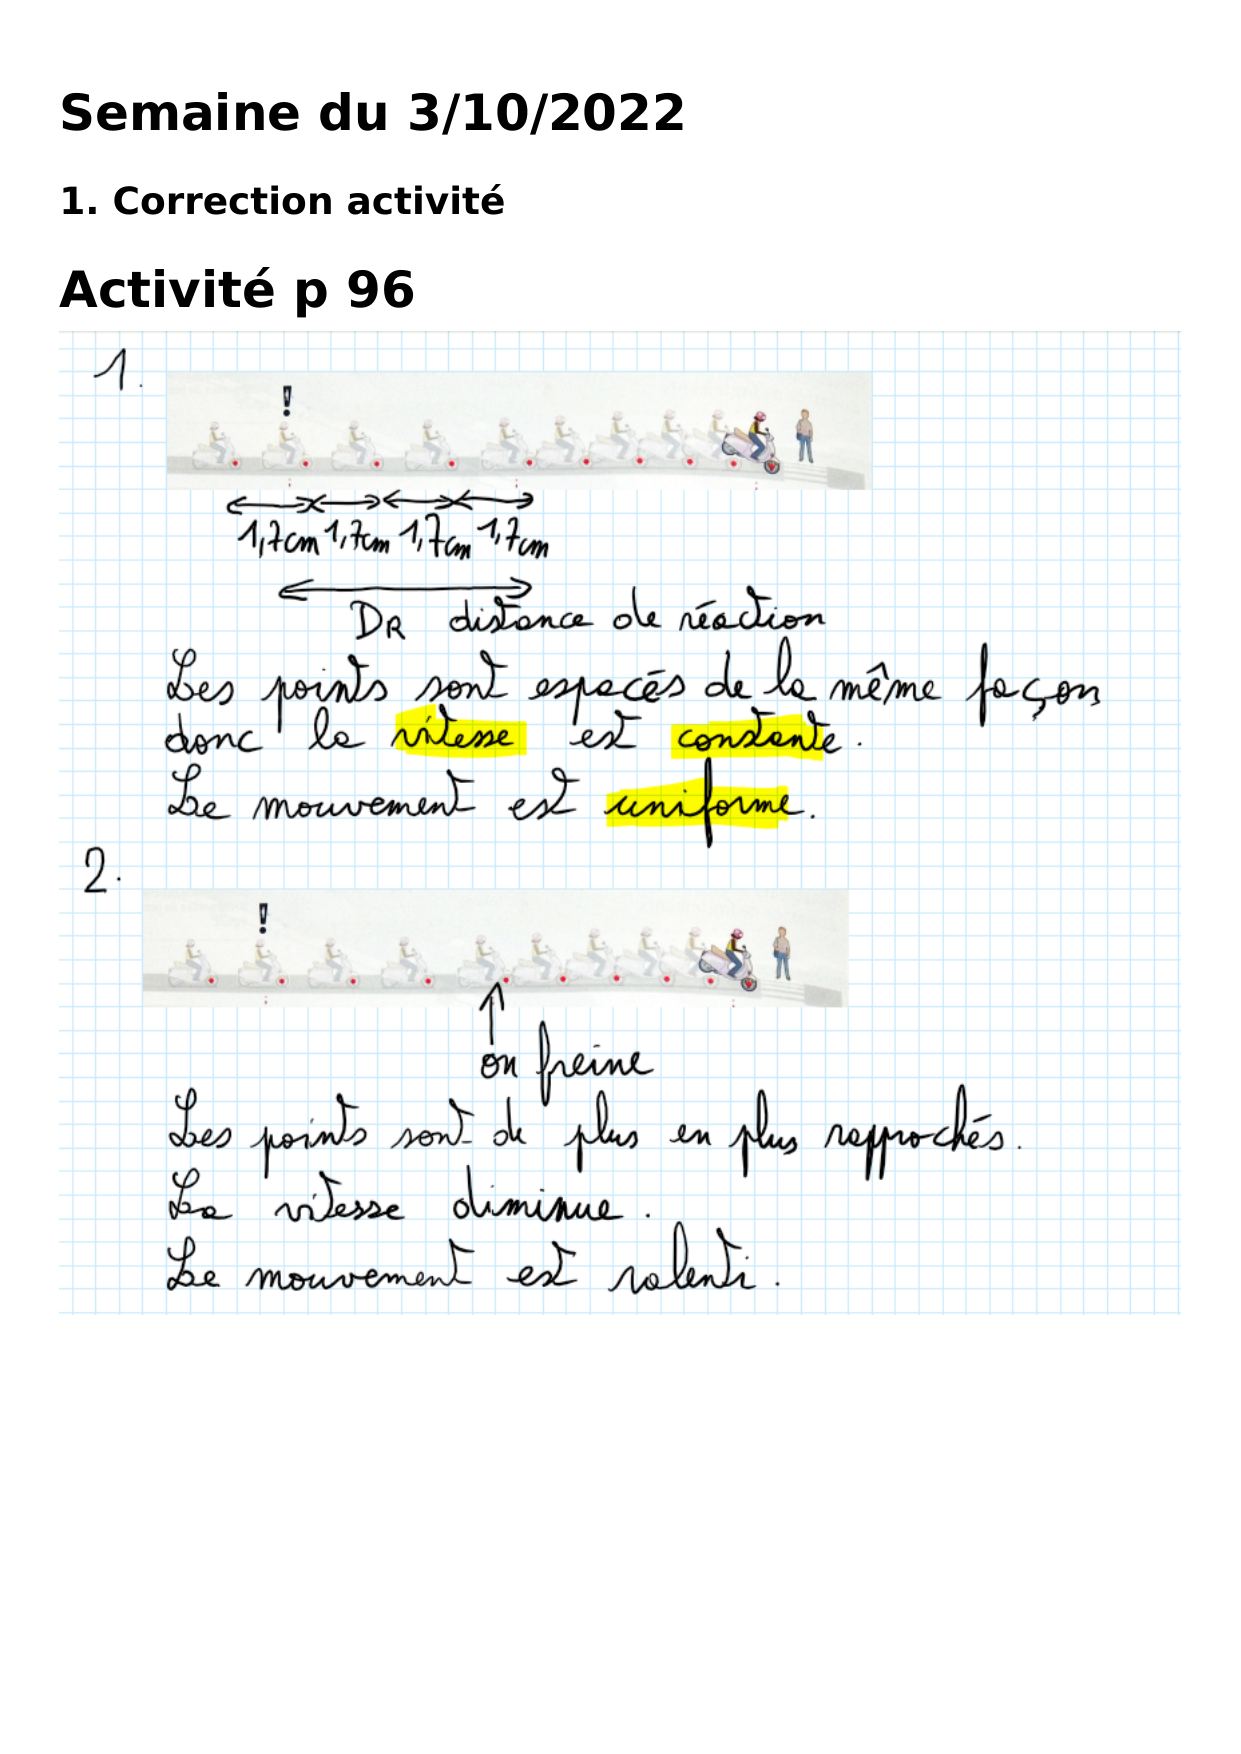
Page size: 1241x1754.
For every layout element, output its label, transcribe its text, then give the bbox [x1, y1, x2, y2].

subtitle Activité p 96 [59, 261, 1181, 319]
subtitle Semaine du 3/10/2022 [59, 84, 1181, 142]
subtitle 1. Correction activité [59, 180, 1181, 223]
picture [59, 331, 1182, 1315]
